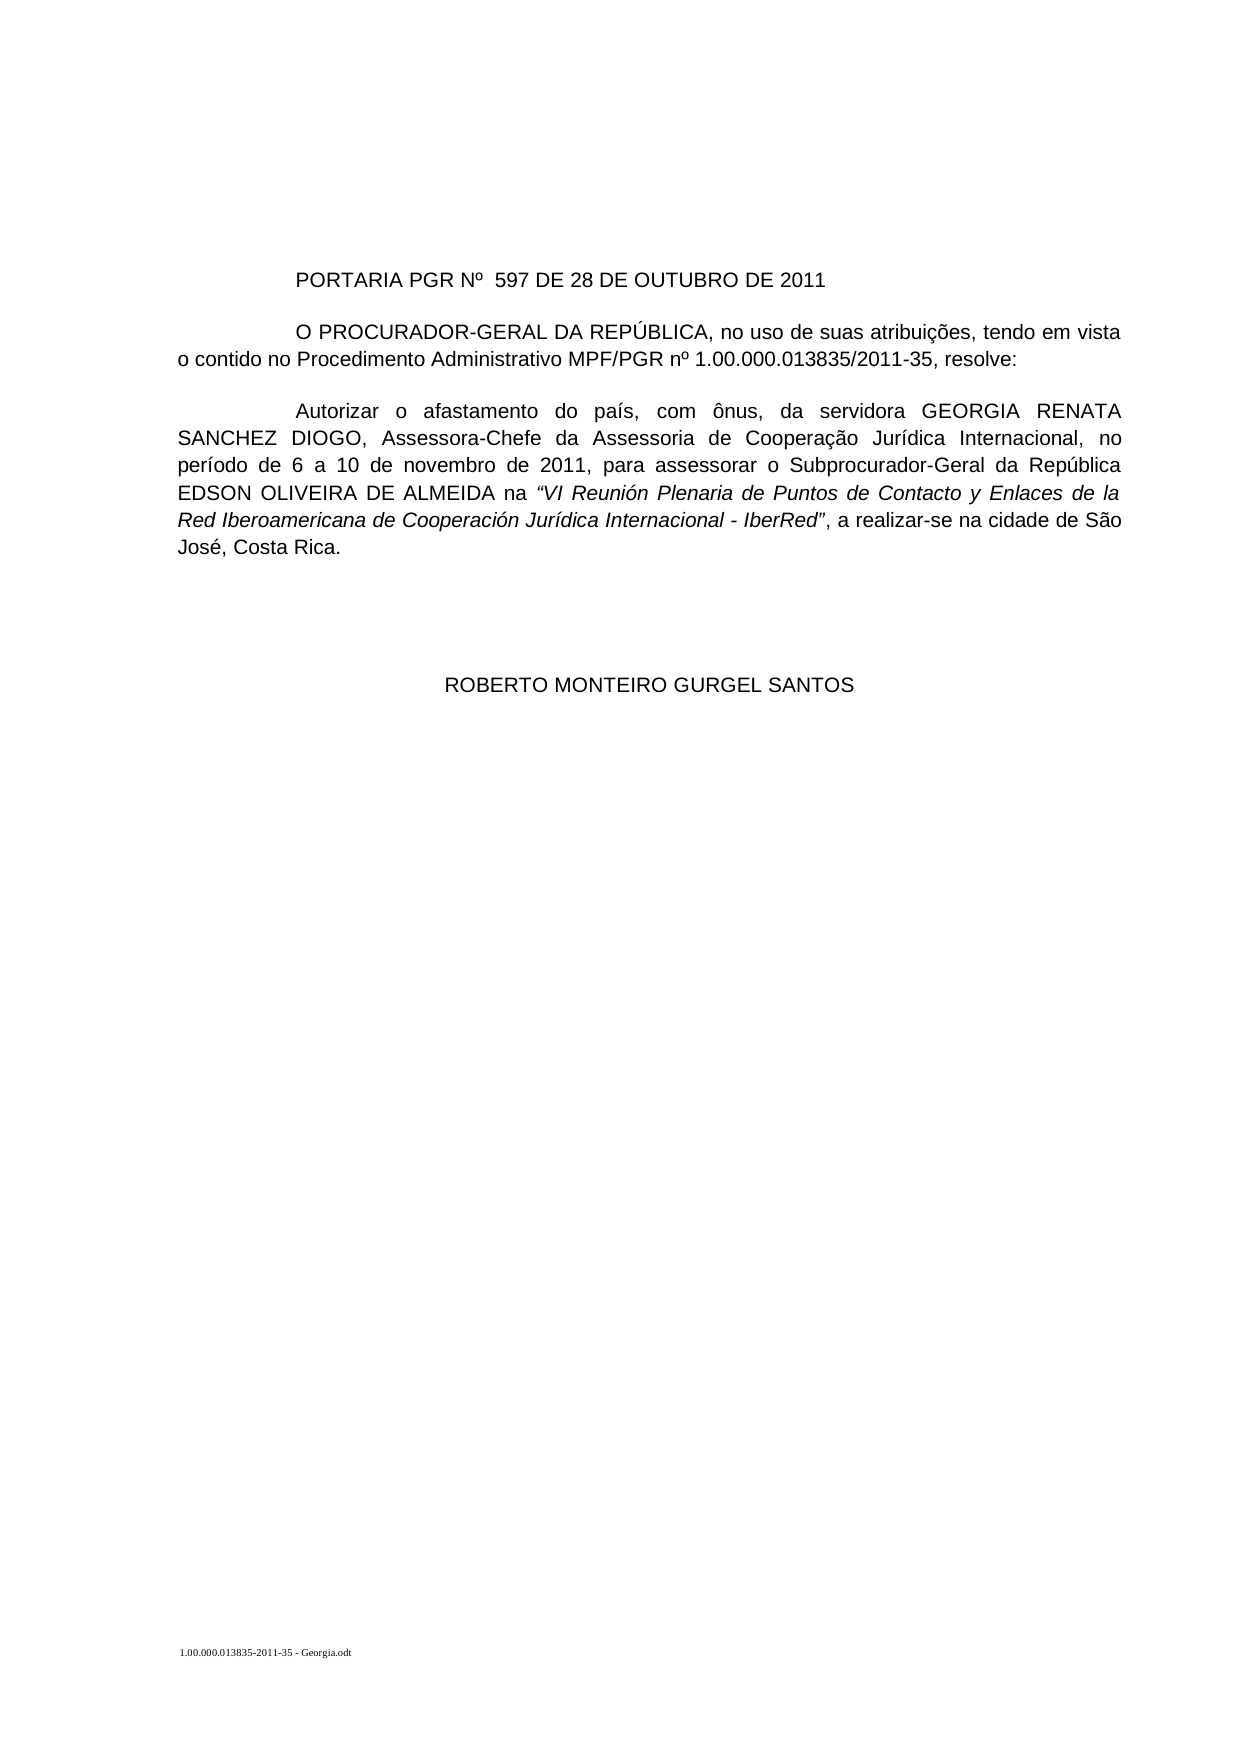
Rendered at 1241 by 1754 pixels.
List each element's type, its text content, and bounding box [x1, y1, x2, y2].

text 1.00.000.013835-2011-35 - Georgia.odt [179, 1636, 647, 1661]
text ROBERTO MONTEIRO GURGEL SANTOS [177, 673, 1122, 697]
text PORTARIA PGR Nº 597 DE 28 DE OUTUBRO DE 2011 [177, 266, 1122, 293]
text Autorizar o afastamento do país, com ônus, da servidora GEORGIA RENATA SANCHEZ DIOGO, Assessora-Chefe da Assessoria de Cooperação Jurídica Internacional, no período de 6 a 10 de novembro de 2011, para assessorar o Subprocurador-Geral da República EDSON OLIVEIRA DE ALMEIDA na “VI Reunión Plenaria de Puntos de Contacto y Enlaces de la Red Iberoamericana de Cooperación Jurídica Internacional - IberRed”, a realizar-se na cidade de São José, Costa Rica. [177, 397, 1122, 559]
text O PROCURADOR-GERAL DA REPÚBLICA, no uso de suas atribuições, tendo em vista o contido no Procedimento Administrativo MPF/PGR nº 1.00.000.013835/2011-35, resolve: [177, 318, 1122, 372]
